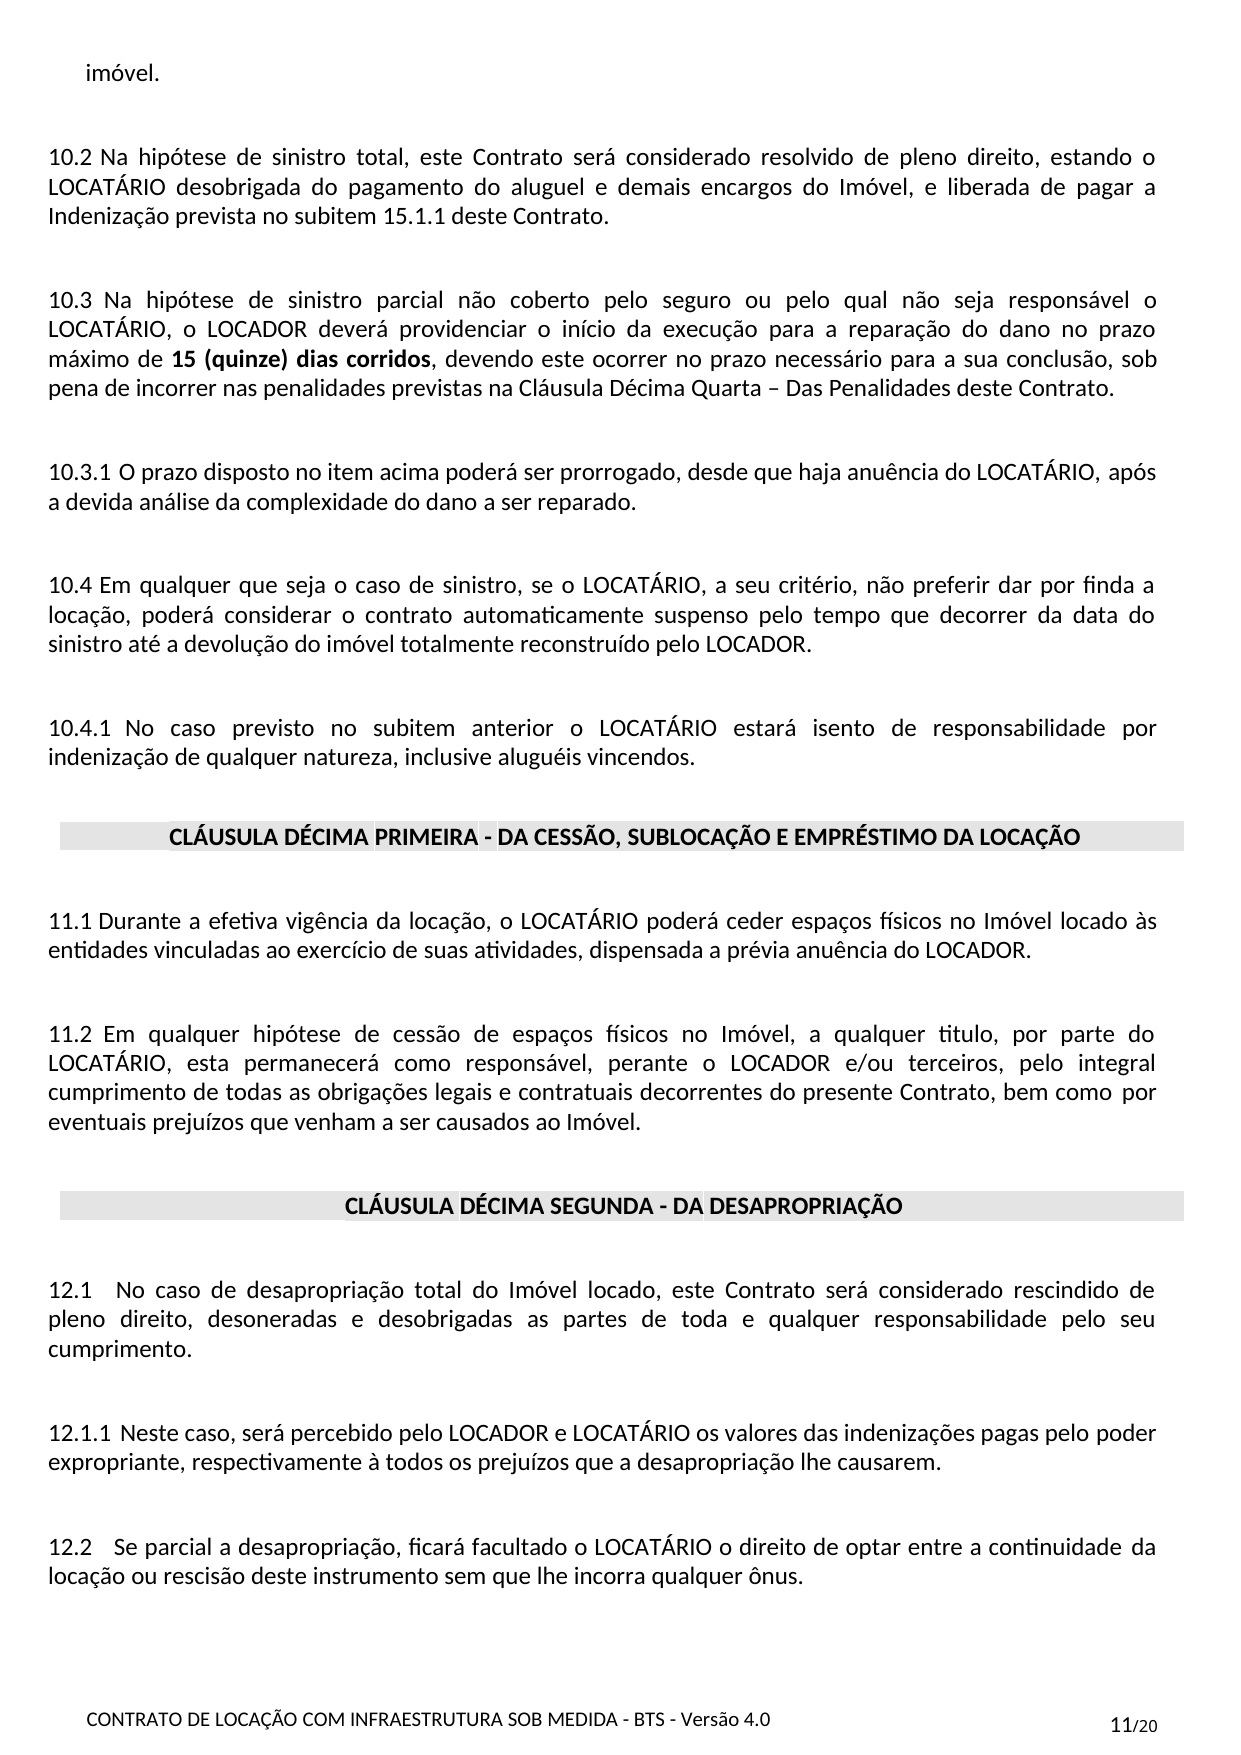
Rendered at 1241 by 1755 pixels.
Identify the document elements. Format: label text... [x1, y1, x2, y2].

text imóvel. [85, 57, 1197, 88]
list Se parcial a desapropriação, ficará facultado o LOCATÁRIO o direito de optar entre a continuidade da locação ou rescisão deste instrumento sem que lhe incorra qualquer ônus. [48, 1532, 1156, 1590]
list Neste caso, será percebido pelo LOCADOR e LOCATÁRIO os valores das indenizações pagas pelo poder expropriante, respectivamente à todos os prejuízos que a desapropriação lhe causarem. [48, 1418, 1156, 1477]
subtitle CLÁUSULA DÉCIMA PRIMEIRA - DA CESSÃO, SUBLOCAÇÃO E EMPRÉSTIMO DA LOCAÇÃO [59, 821, 1197, 851]
list O prazo disposto no item acima poderá ser prorrogado, desde que haja anuência do LOCATÁRIO, após a devida análise da complexidade do dano a ser reparado. [48, 457, 1156, 516]
list Em qualquer que seja o caso de sinistro, se o LOCATÁRIO, a seu critério, não preferir dar por finda a locação, poderá considerar o contrato automaticamente suspenso pelo tempo que decorrer da data do sinistro até a devolução do imóvel totalmente reconstruído pelo LOCADOR. [48, 571, 1157, 659]
list Em qualquer hipótese de cessão de espaços físicos no Imóvel, a qualquer titulo, por parte do LOCATÁRIO, esta permanecerá como responsável, perante o LOCADOR e/ou terceiros, pelo integral cumprimento de todas as obrigações legais e contratuais decorrentes do presente Contrato, bem como por eventuais prejuízos que venham a ser causados ao Imóvel. [48, 1019, 1157, 1136]
list Na hipótese de sinistro total, este Contrato será considerado resolvido de pleno direito, estando o LOCATÁRIO desobrigada do pagamento do aluguel e demais encargos do Imóvel, e liberada de pagar a Indenização prevista no subitem 15.1.1 deste Contrato. [48, 142, 1157, 231]
list Na hipótese de sinistro parcial não coberto pelo seguro ou pelo qual não seja responsável o LOCATÁRIO, o LOCADOR deverá providenciar o início da execução para a reparação do dano no prazo máximo de 15 (quinze) dias corridos, devendo este ocorrer no prazo necessário para a sua conclusão, sob pena de incorrer nas penalidades previstas na Cláusula Décima Quarta – Das Penalidades deste Contrato. [48, 285, 1157, 403]
list No caso previsto no subitem anterior o LOCATÁRIO estará isento de responsabilidade por indenização de qualquer natureza, inclusive aluguéis vincendos. [48, 713, 1157, 772]
list Durante a efetiva vigência da locação, o LOCATÁRIO poderá ceder espaços físicos no Imóvel locado às entidades vinculadas ao exercício de suas atividades, dispensada a prévia anuência do LOCADOR. [48, 906, 1157, 964]
subtitle CLÁUSULA DÉCIMA SEGUNDA - DA DESAPROPRIAÇÃO [59, 1191, 1197, 1221]
list No caso de desapropriação total do Imóvel locado, este Contrato será considerado rescindido de pleno direito, desoneradas e desobrigadas as partes de toda e qualquer responsabilidade pelo seu cumprimento. [48, 1275, 1156, 1363]
